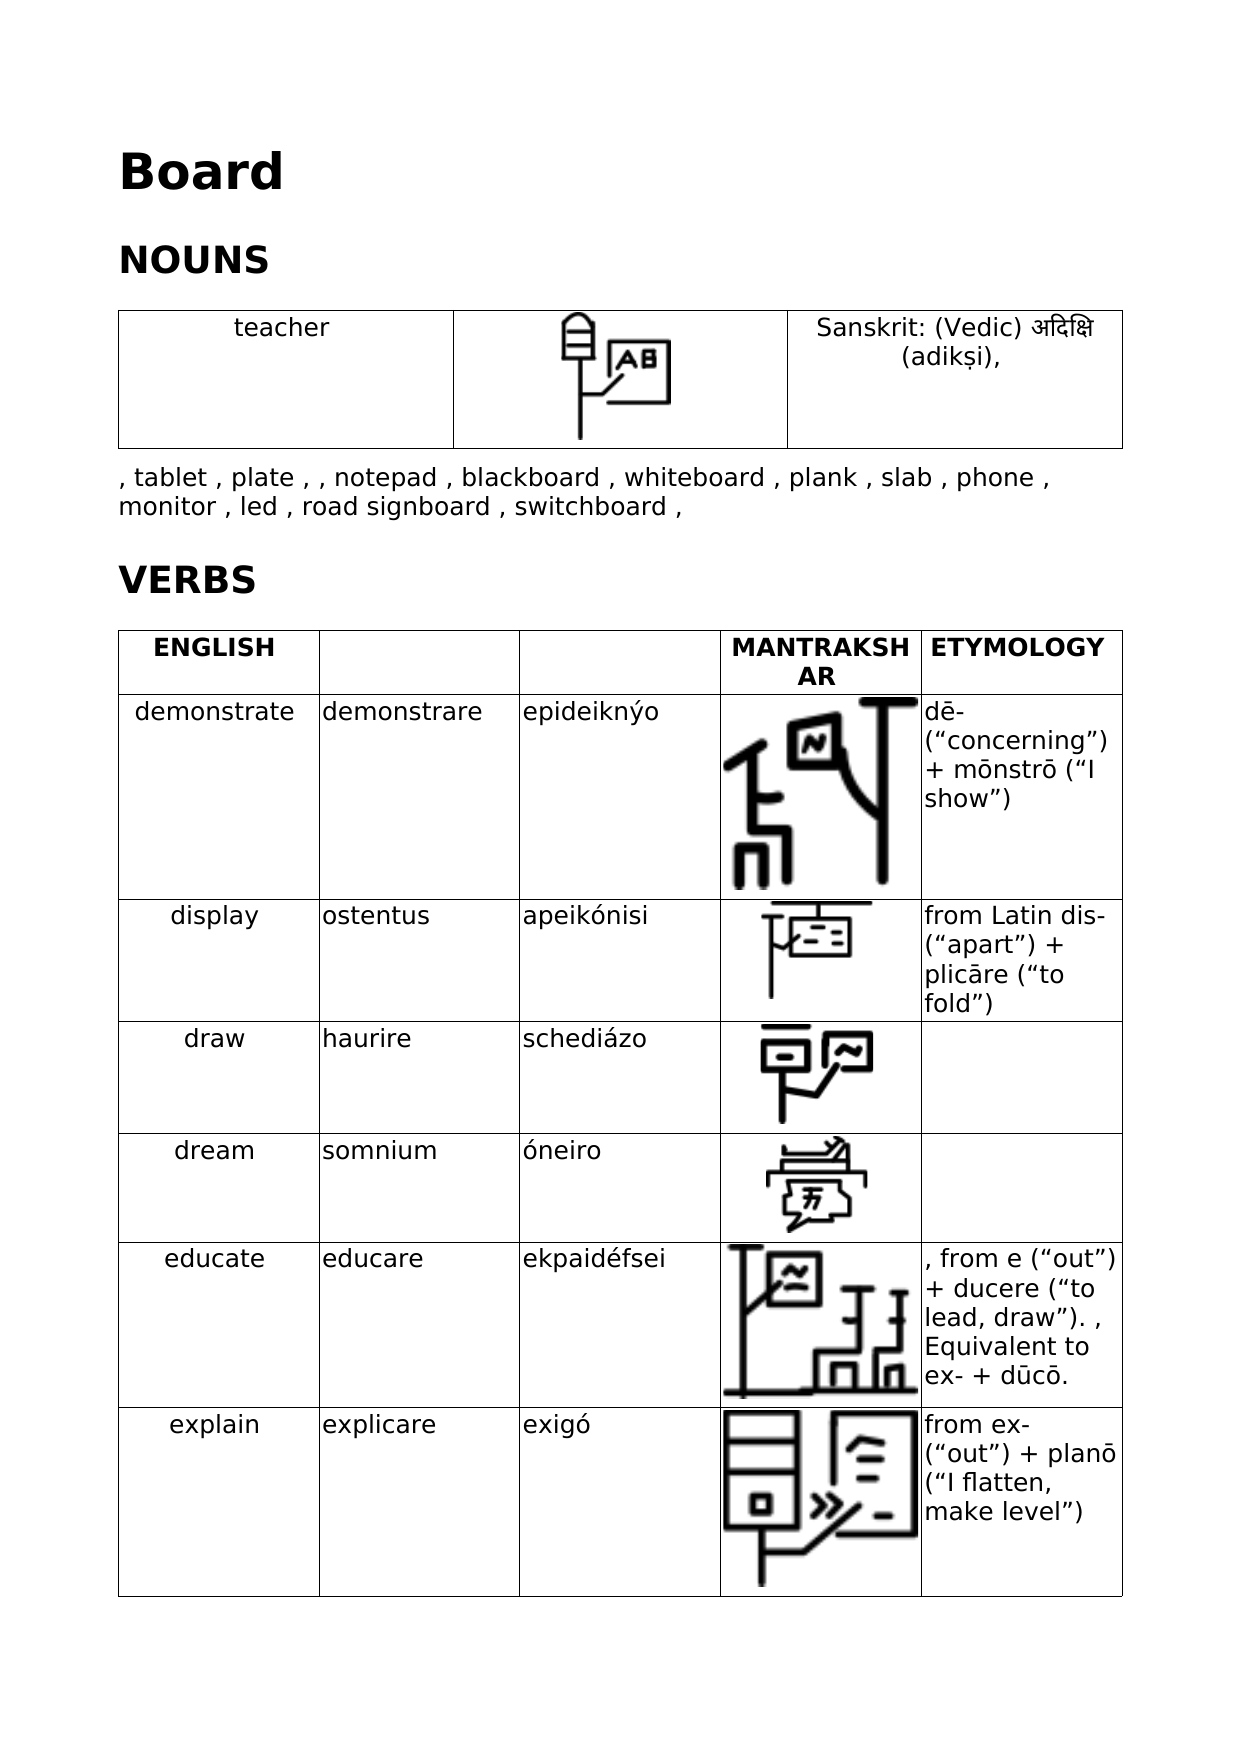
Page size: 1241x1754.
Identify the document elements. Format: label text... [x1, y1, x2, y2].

table_cell [721, 900, 921, 1021]
table_cell [922, 1134, 1122, 1242]
table_cell haurire [320, 1022, 519, 1133]
table_cell exigó [520, 1408, 720, 1596]
table_cell educare [320, 1243, 519, 1407]
table_cell [721, 1243, 921, 1407]
picture [761, 901, 873, 999]
picture [766, 1136, 868, 1233]
table_header ETYMOLOGY [922, 631, 1122, 694]
table_cell draw [119, 1022, 319, 1133]
table_cell [721, 1134, 921, 1242]
subtitle VERBS [118, 559, 1122, 603]
table_cell [721, 1022, 921, 1133]
picture [723, 1244, 919, 1399]
table_cell demonstrate [119, 695, 319, 898]
table_cell [721, 695, 921, 898]
table_cell display [119, 900, 319, 1021]
picture [723, 1410, 919, 1587]
table_cell from Latin dis- (“apart”) + plicāre (“to fold”) [922, 900, 1122, 1021]
picture [723, 697, 919, 890]
table_cell óneiro [520, 1134, 720, 1242]
table_header MANTRAKSHAR [721, 631, 921, 694]
table_cell [721, 1408, 921, 1596]
table_cell schediázo [520, 1022, 720, 1133]
picture [760, 1024, 874, 1124]
table_cell educate [119, 1243, 319, 1407]
table_cell explicare [320, 1408, 519, 1596]
table_header [520, 631, 720, 694]
picture [561, 312, 671, 440]
table_cell epideiknýo [520, 695, 720, 898]
table_cell dē- (“concerning”) +‎ mōnstrō (“I show”) [922, 695, 1122, 898]
table_cell dream [119, 1134, 319, 1242]
table_header [454, 311, 787, 448]
subtitle Board [118, 143, 1122, 201]
table_cell somnium [320, 1134, 519, 1242]
table_cell demonstrare [320, 695, 519, 898]
table_cell , from e (“out”) + ducere (“to lead, draw”). , Equivalent to ex- +‎ dūcō. [922, 1243, 1122, 1407]
table_cell from ex- (“out”) + planō (“I flatten, make level”) [922, 1408, 1122, 1596]
table_cell explain [119, 1408, 319, 1596]
subtitle NOUNS [118, 239, 1122, 282]
table_header [320, 631, 519, 694]
text , tablet , plate , , notepad , blackboard , whiteboard , plank , slab , phone , monitor , led , road signboard , switchboard , [118, 463, 1122, 521]
table_header ENGLISH [119, 631, 319, 694]
table_cell apeikónisi [520, 900, 720, 1021]
table_cell ostentus [320, 900, 519, 1021]
table_header teacher [119, 311, 453, 448]
table_cell [922, 1022, 1122, 1133]
table_cell ekpaidéfsei [520, 1243, 720, 1407]
table_header Sanskrit: (Vedic) अदिक्षि (adikṣi), [788, 311, 1122, 448]
